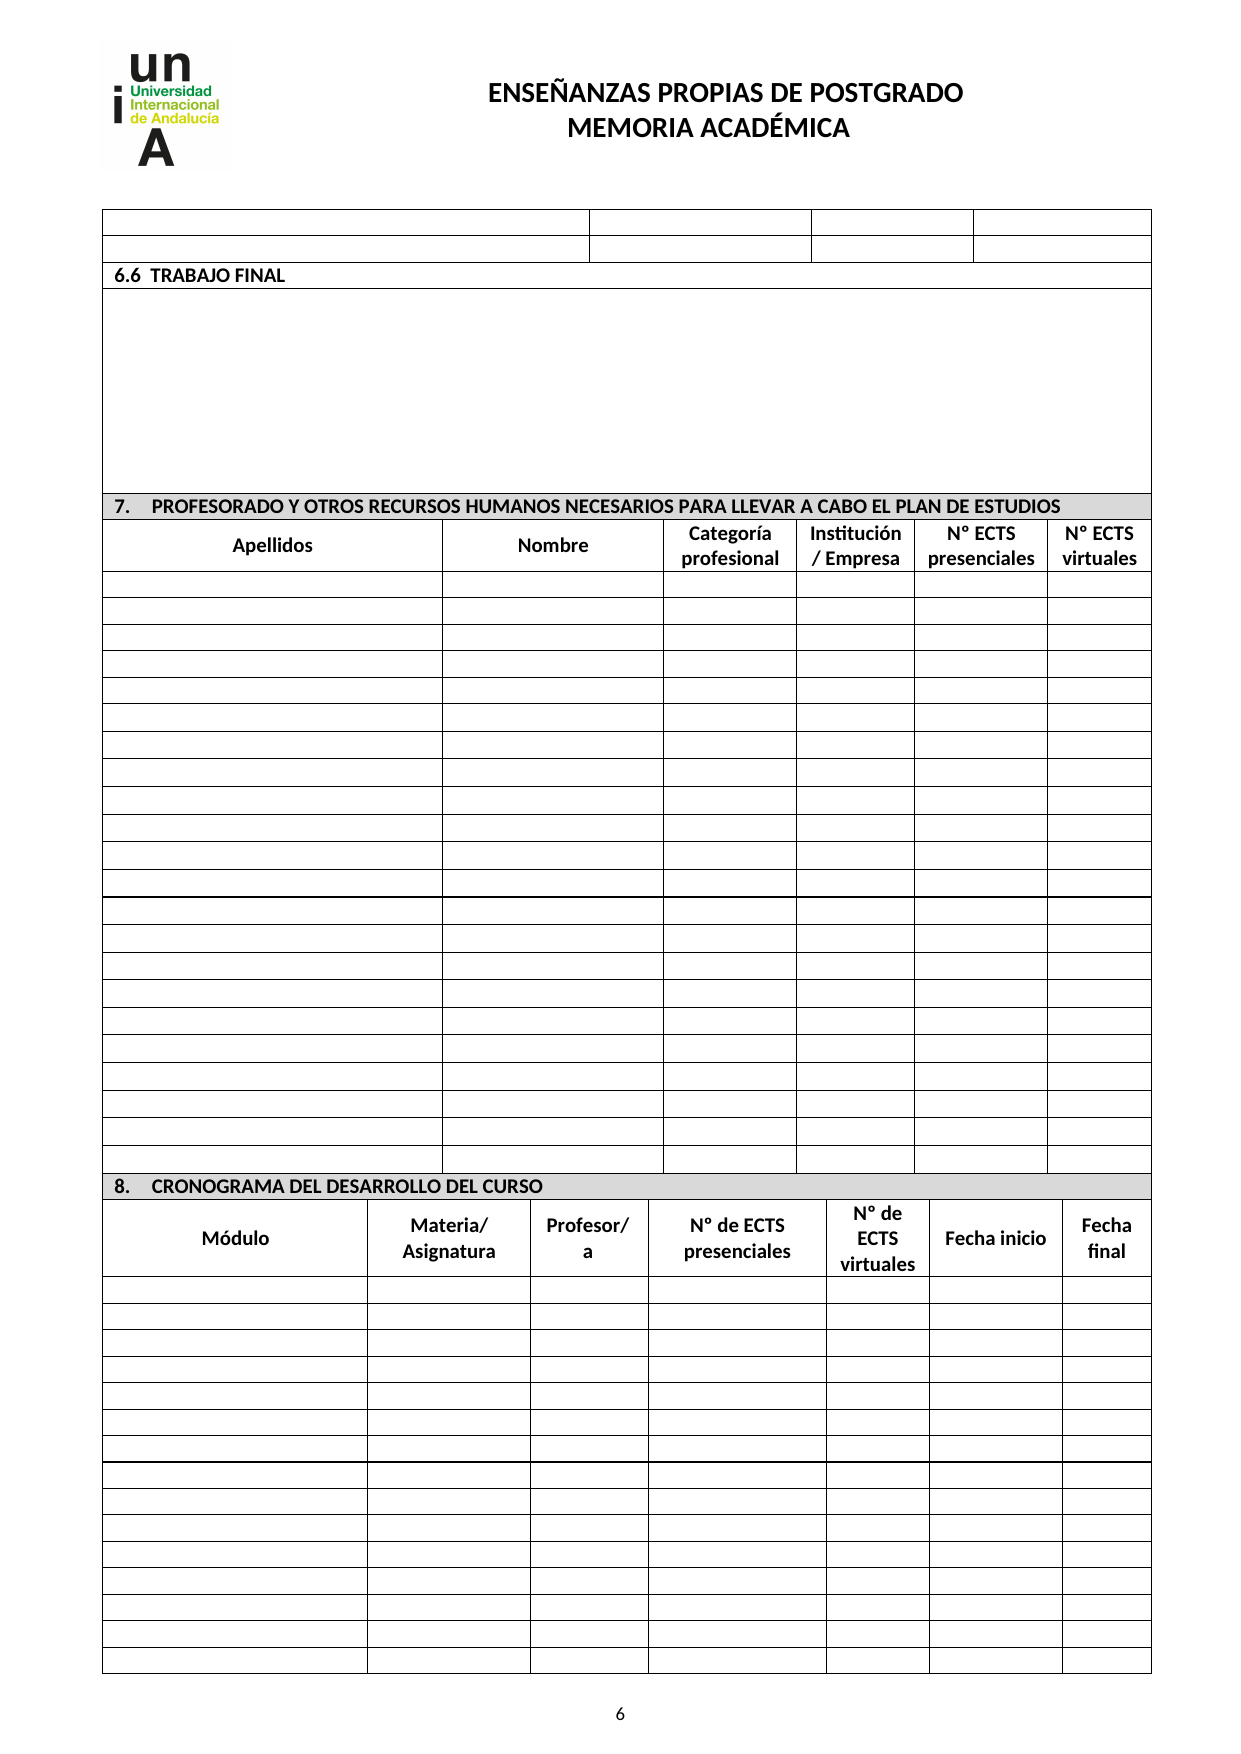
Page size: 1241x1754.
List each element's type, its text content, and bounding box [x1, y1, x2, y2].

table_cell [103, 210, 589, 235]
table_cell [443, 572, 663, 597]
table_cell [1063, 1595, 1151, 1620]
table_cell [531, 1383, 648, 1408]
table_cell [915, 1063, 1047, 1089]
table_cell [797, 1063, 914, 1089]
table_cell [915, 1091, 1047, 1117]
table_cell [1048, 870, 1151, 896]
table_cell [1048, 678, 1151, 703]
table_cell [664, 1091, 796, 1117]
table_cell [649, 1330, 826, 1356]
table_cell [915, 572, 1047, 597]
table_cell [664, 678, 796, 703]
table_cell [103, 1091, 442, 1117]
table_cell [443, 651, 663, 677]
table_cell [664, 1008, 796, 1034]
table_cell [797, 572, 914, 597]
table_cell CRONOGRAMA DEL DESARROLLO DEL CURSO [103, 1174, 1151, 1199]
table_cell Profesor/a [531, 1200, 648, 1276]
table_cell [368, 1542, 530, 1567]
table_cell [1063, 1383, 1151, 1408]
table_cell [368, 1621, 530, 1647]
table_cell [664, 1146, 796, 1172]
table_cell [531, 1542, 648, 1567]
table_cell [797, 870, 914, 896]
table_cell [103, 1008, 442, 1034]
table_cell [368, 1463, 530, 1488]
table_cell [915, 870, 1047, 896]
table_cell [664, 598, 796, 624]
table_cell [649, 1383, 826, 1408]
table_cell [797, 1035, 914, 1062]
table_cell [827, 1648, 929, 1673]
table_cell [797, 732, 914, 758]
table_cell [797, 678, 914, 703]
table_cell 6.6 TRABAJO FINAL [103, 263, 1151, 288]
table_cell [103, 1304, 367, 1329]
table_cell [531, 1410, 648, 1435]
table_cell [797, 625, 914, 650]
table_cell [1048, 1091, 1151, 1117]
table_cell [915, 925, 1047, 952]
table_cell [103, 1595, 367, 1620]
table_cell [1048, 787, 1151, 813]
table_cell [443, 925, 663, 952]
table_cell [103, 842, 442, 869]
table_cell [915, 598, 1047, 624]
table_cell [1048, 898, 1151, 924]
table_cell [1048, 1118, 1151, 1145]
table_cell [1048, 815, 1151, 841]
table_cell [443, 1091, 663, 1117]
table_cell [531, 1463, 648, 1488]
table_cell [103, 1648, 367, 1673]
table_cell [649, 1621, 826, 1647]
table_cell [915, 678, 1047, 703]
table_cell [1063, 1489, 1151, 1514]
table_cell [915, 704, 1047, 731]
table_cell [915, 787, 1047, 813]
table_cell [649, 1542, 826, 1567]
table_cell [664, 1118, 796, 1145]
table_cell [1048, 980, 1151, 1007]
table_cell [930, 1410, 1062, 1435]
table_cell [443, 704, 663, 731]
table_cell [915, 1008, 1047, 1034]
table_cell [664, 572, 796, 597]
table_cell [1048, 953, 1151, 979]
table_cell [443, 625, 663, 650]
table_cell [1048, 1146, 1151, 1172]
table_cell [915, 1146, 1047, 1172]
table_cell [664, 842, 796, 869]
table_cell [915, 842, 1047, 869]
table_cell [974, 210, 1151, 235]
table_cell [103, 704, 442, 731]
table_cell [797, 1008, 914, 1034]
table_cell [103, 1568, 367, 1594]
table_cell [1048, 925, 1151, 952]
table_cell [797, 598, 914, 624]
table_cell [1048, 598, 1151, 624]
table_cell [1063, 1436, 1151, 1461]
table_cell [649, 1595, 826, 1620]
table_cell [103, 1357, 367, 1382]
table_cell [827, 1463, 929, 1488]
table_cell [103, 732, 442, 758]
table_cell PROFESORADO Y OTROS RECURSOS HUMANOS NECESARIOS PARA LLEVAR A CABO EL PLAN DE ESTUDIOS [103, 494, 1151, 519]
table_cell [103, 1330, 367, 1356]
table_cell [797, 787, 914, 813]
table_cell [664, 1063, 796, 1089]
table_cell [1048, 1035, 1151, 1062]
table_cell [1048, 572, 1151, 597]
table_cell [664, 625, 796, 650]
table_cell [649, 1515, 826, 1541]
table_cell [827, 1357, 929, 1382]
table_cell [443, 1035, 663, 1062]
table_cell [103, 1146, 442, 1172]
table_cell [590, 210, 811, 235]
table_cell [103, 651, 442, 677]
table_cell [103, 1489, 367, 1514]
table_cell [531, 1277, 648, 1303]
table_cell [443, 1008, 663, 1034]
table_cell [930, 1568, 1062, 1594]
table_cell [103, 1277, 367, 1303]
table_cell [797, 1118, 914, 1145]
table_cell [1048, 1008, 1151, 1034]
table_cell [103, 236, 589, 262]
table_cell [531, 1515, 648, 1541]
table_cell [827, 1383, 929, 1408]
table_cell Institución/ Empresa [797, 520, 914, 571]
table_cell [930, 1463, 1062, 1488]
table_cell [1048, 1063, 1151, 1089]
table_cell [664, 815, 796, 841]
table_cell [443, 870, 663, 896]
table_cell [443, 678, 663, 703]
table_cell [930, 1648, 1062, 1673]
table_cell [368, 1304, 530, 1329]
table_cell [103, 1515, 367, 1541]
table_cell [930, 1304, 1062, 1329]
table_cell [812, 210, 973, 235]
table_cell [664, 759, 796, 786]
table_cell [443, 953, 663, 979]
table_cell [797, 651, 914, 677]
table_cell Módulo [103, 1200, 367, 1276]
table_cell [827, 1621, 929, 1647]
table_cell [664, 787, 796, 813]
table_cell [649, 1489, 826, 1514]
table_cell [443, 842, 663, 869]
table_cell [590, 236, 811, 262]
table_cell [1063, 1410, 1151, 1435]
table_cell [103, 1063, 442, 1089]
table_cell [915, 1118, 1047, 1145]
table_cell [1063, 1463, 1151, 1488]
table_cell [797, 842, 914, 869]
table_cell [664, 925, 796, 952]
table_cell [827, 1542, 929, 1567]
table_cell [103, 815, 442, 841]
table_cell [827, 1436, 929, 1461]
table_cell [103, 1410, 367, 1435]
table_cell [827, 1568, 929, 1594]
table_cell [649, 1568, 826, 1594]
table_cell [103, 1436, 367, 1461]
table_cell [797, 759, 914, 786]
table_cell [103, 759, 442, 786]
table_cell [443, 787, 663, 813]
table_cell [1048, 732, 1151, 758]
table_cell [915, 651, 1047, 677]
table_cell [368, 1277, 530, 1303]
table_cell [974, 236, 1151, 262]
table_cell [368, 1489, 530, 1514]
table_cell [664, 651, 796, 677]
table_cell [915, 759, 1047, 786]
table_cell [930, 1489, 1062, 1514]
table_cell [103, 980, 442, 1007]
table_cell [915, 980, 1047, 1007]
table_cell [368, 1595, 530, 1620]
table_cell [664, 980, 796, 1007]
table_cell Nº de ECTS presenciales [649, 1200, 826, 1276]
table_cell [443, 815, 663, 841]
table_cell [103, 1383, 367, 1408]
table_cell Materia/ Asignatura [368, 1200, 530, 1276]
table_cell [1048, 625, 1151, 650]
table_cell [103, 898, 442, 924]
table_cell [368, 1357, 530, 1382]
table_cell [649, 1410, 826, 1435]
table_cell [915, 953, 1047, 979]
table_cell [103, 1621, 367, 1647]
picture [99, 39, 232, 172]
table_cell Apellidos [103, 520, 442, 571]
table_cell [827, 1304, 929, 1329]
table_cell [103, 598, 442, 624]
table_cell [930, 1357, 1062, 1382]
table_cell [649, 1357, 826, 1382]
table_cell [103, 1118, 442, 1145]
table_cell [930, 1383, 1062, 1408]
table_cell [827, 1515, 929, 1541]
table_cell [797, 980, 914, 1007]
table_cell [797, 925, 914, 952]
table_cell [443, 732, 663, 758]
table_cell [368, 1515, 530, 1541]
table_cell [664, 732, 796, 758]
table_cell [103, 870, 442, 896]
table_cell [368, 1330, 530, 1356]
table_cell [930, 1542, 1062, 1567]
table_cell [531, 1304, 648, 1329]
table_cell [103, 953, 442, 979]
table_cell [368, 1648, 530, 1673]
table_cell [797, 1091, 914, 1117]
table_cell [1048, 651, 1151, 677]
table_cell [915, 625, 1047, 650]
table_cell [1063, 1648, 1151, 1673]
table_cell [368, 1383, 530, 1408]
table_cell [443, 980, 663, 1007]
table_cell [368, 1410, 530, 1435]
table_cell [443, 1146, 663, 1172]
table_cell [915, 815, 1047, 841]
table_cell [664, 870, 796, 896]
table_cell [664, 704, 796, 731]
table_cell [930, 1277, 1062, 1303]
table_cell [1063, 1330, 1151, 1356]
table_cell [915, 898, 1047, 924]
table_cell [1063, 1621, 1151, 1647]
table_cell [797, 953, 914, 979]
table_cell [1048, 842, 1151, 869]
table_cell Fecha inicio [930, 1200, 1062, 1276]
table_cell [1063, 1515, 1151, 1541]
table_cell Nombre [443, 520, 663, 571]
table_cell [797, 704, 914, 731]
table_cell [443, 898, 663, 924]
table_cell [664, 953, 796, 979]
table_cell [103, 625, 442, 650]
table_cell [103, 678, 442, 703]
table_cell [664, 1035, 796, 1062]
table_cell [443, 1118, 663, 1145]
table_cell [649, 1304, 826, 1329]
table_cell [915, 732, 1047, 758]
table_cell [649, 1463, 826, 1488]
table_cell [103, 1035, 442, 1062]
table_cell [827, 1410, 929, 1435]
table_cell [443, 759, 663, 786]
table_cell [1063, 1304, 1151, 1329]
table_cell [103, 925, 442, 952]
table_cell [443, 1063, 663, 1089]
table_cell [930, 1330, 1062, 1356]
table_cell Categoría profesional [664, 520, 796, 571]
table_cell [812, 236, 973, 262]
table_cell [1063, 1542, 1151, 1567]
table_cell [827, 1595, 929, 1620]
table_cell [1063, 1568, 1151, 1594]
table_cell [930, 1595, 1062, 1620]
table_cell [443, 598, 663, 624]
table_cell [531, 1436, 648, 1461]
table_cell Nº de ECTS virtuales [827, 1200, 929, 1276]
table_cell [103, 1463, 367, 1488]
table_cell [827, 1277, 929, 1303]
table_cell [531, 1489, 648, 1514]
table_cell [531, 1357, 648, 1382]
table_cell [649, 1648, 826, 1673]
table_cell [531, 1621, 648, 1647]
table_cell Nº ECTS virtuales [1048, 520, 1151, 571]
table_cell [827, 1330, 929, 1356]
table_cell [930, 1436, 1062, 1461]
table_cell [1048, 704, 1151, 731]
table_cell [103, 289, 1151, 492]
table_cell [1063, 1357, 1151, 1382]
table_cell [797, 898, 914, 924]
table_cell [531, 1568, 648, 1594]
table_cell [930, 1515, 1062, 1541]
table_cell [649, 1436, 826, 1461]
table_cell [797, 815, 914, 841]
table_cell [103, 787, 442, 813]
table_cell [368, 1436, 530, 1461]
table_cell [531, 1648, 648, 1673]
table_cell Nº ECTS presenciales [915, 520, 1047, 571]
table_cell [368, 1568, 530, 1594]
table_cell [1048, 759, 1151, 786]
table_cell [649, 1277, 826, 1303]
table_cell [103, 572, 442, 597]
table_cell [915, 1035, 1047, 1062]
table_cell Fecha final [1063, 1200, 1151, 1276]
table_cell [1063, 1277, 1151, 1303]
table_cell [664, 898, 796, 924]
table_cell [797, 1146, 914, 1172]
table_cell [827, 1489, 929, 1514]
table_cell [531, 1330, 648, 1356]
table_cell [103, 1542, 367, 1567]
table_cell [930, 1621, 1062, 1647]
table_cell [531, 1595, 648, 1620]
